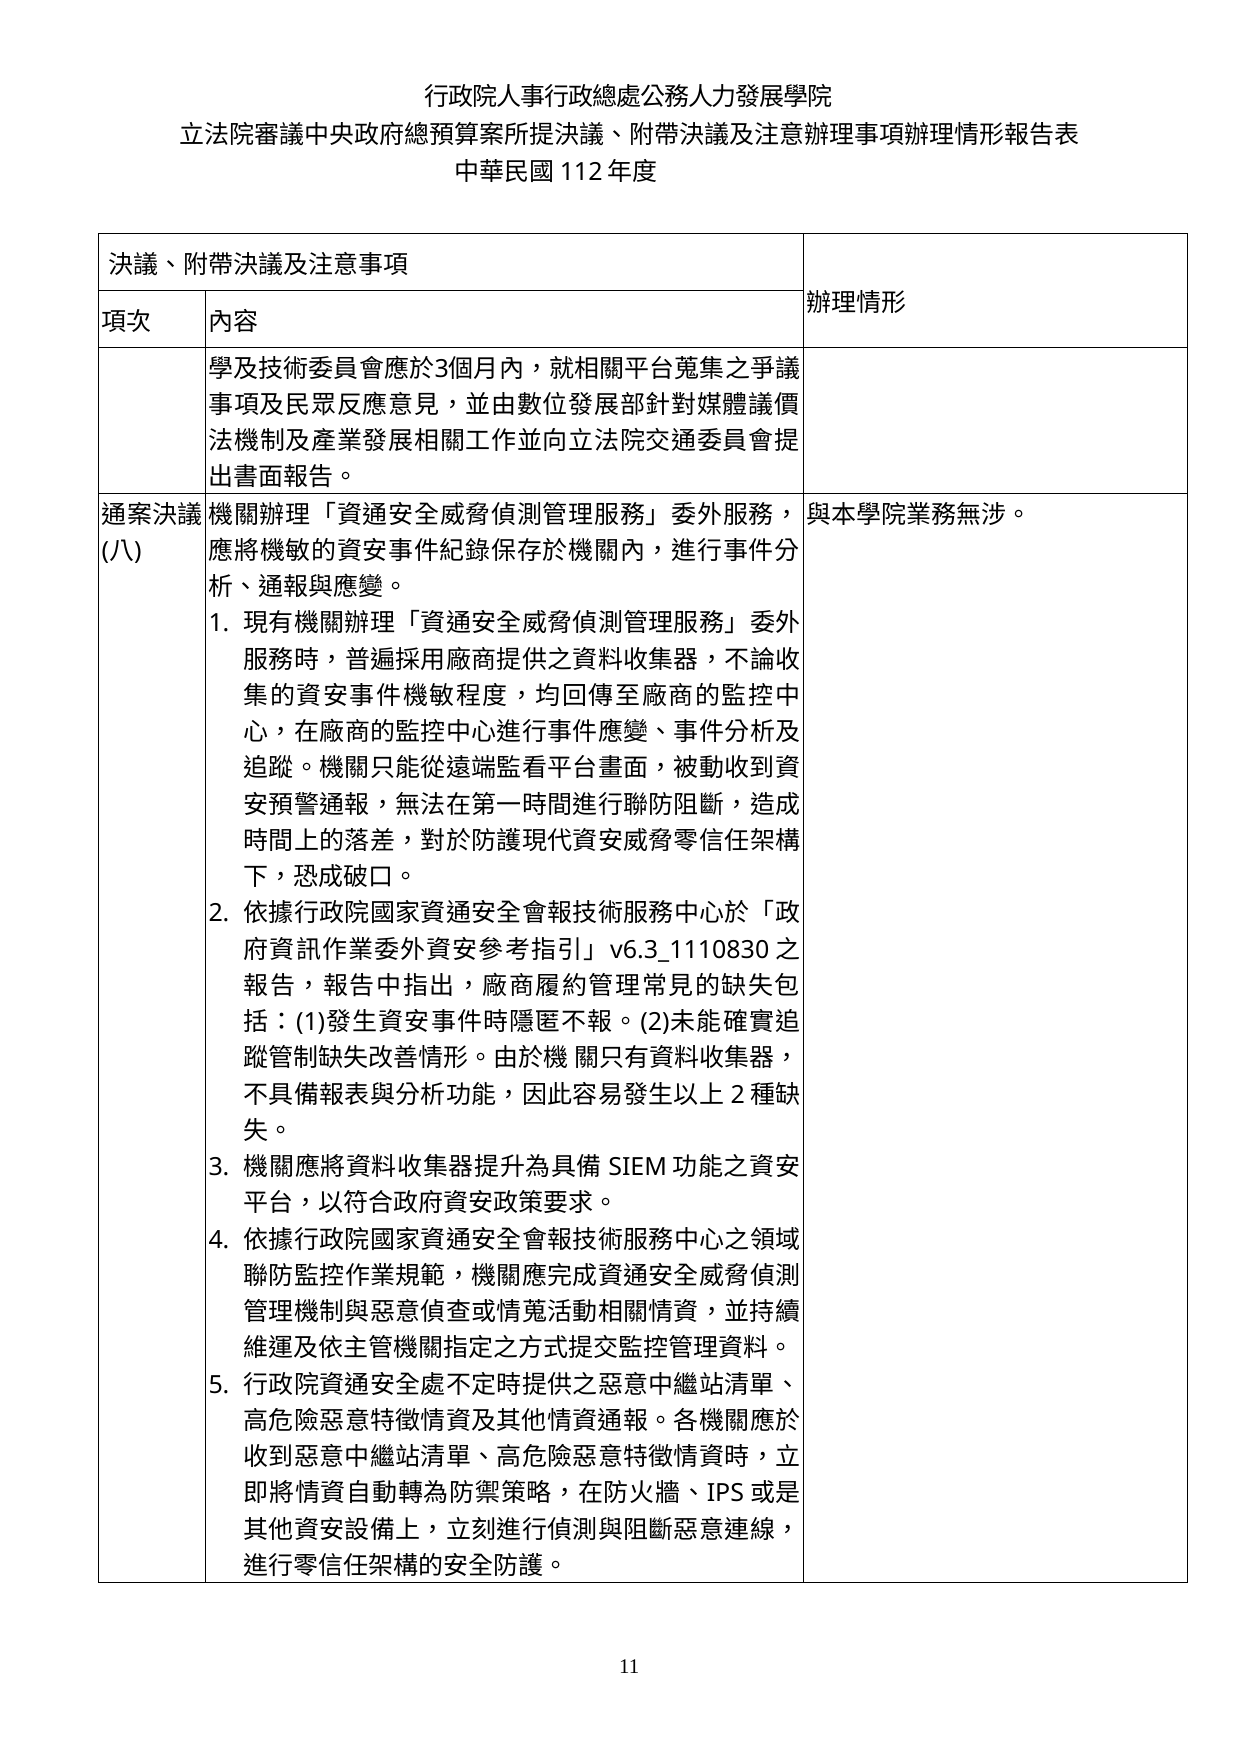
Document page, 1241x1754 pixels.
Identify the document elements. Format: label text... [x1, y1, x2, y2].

table_header 決議、附帶決議及注意事項 [99, 234, 803, 290]
table_cell 與本學院業務無涉。 [804, 494, 1187, 1582]
table_cell 項次 [99, 291, 205, 347]
table_cell [99, 348, 205, 493]
table_header 辦理情形 [804, 234, 1187, 347]
table_cell 學及技術委員會應於3個月內，就相關平台蒐集之爭議事項及民眾反應意見，並由數位發展部針對媒體議價法機制及產業發展相關工作並向立法院交通委員會提出書面報告。 [206, 348, 803, 493]
table_cell 機關辦理「資通安全威脅偵測管理服務」委外服務，應將機敏的資安事件紀錄保存於機關內，進行事件分析、通報與應變。 1. 現有機關辦理「資通安全威脅偵測管理服務」委外服務時，普遍採用廠商提供之資料收集器，不論收集的資安事件機敏程度，均回傳至廠商的監控中心，在廠商的監控中心進行事件應變、事件分析及追蹤。機關只能從遠端監看平台畫面，被動收到資安預警通報，無法在第一時間進行聯防阻斷，造成時間上的落差，對於防護現代資安威脅零信任架構下，恐成破口。 2. 依據行政院國家資通安全會報技術服務中心於「政府資訊作業委外資安參考指引」v6.3_1110830之報告，報告中指出，廠商履約管理常見的缺失包括：(1)發生資安事件時隱匿不報。(2)未能確實追蹤管制缺失改善情形。由於機 關只有資料收集器，不具備報表與分析功能，因此容易發生以上2種缺失。 3. 機關應將資料收集器提升為具備SIEM功能之資安平台，以符合政府資安政策要求。 4. 依據行政院國家資通安全會報技術服務中心之領域聯防監控作業規範，機關應完成資通安全威脅偵測管理機制與惡意偵查或情蒐活動相關情資，並持續維運及依主管機關指定之方式提交監控管理資料。 5. 行政院資通安全處不定時提供之惡意中繼站清單、高危險惡意特徵情資及其他情資通報。各機關應於收到惡意中繼站清單、高危險惡意特徵情資時，立即將情資自動轉為防禦策略，在防火牆、IPS或是其他資安設備上，立刻進行偵測與阻斷惡意連線，進行零信任架構的安全防護。 [206, 494, 803, 1582]
table_cell [804, 348, 1187, 493]
table_cell 內容 [206, 291, 803, 347]
table_cell 通案決議(八) [99, 494, 205, 1582]
